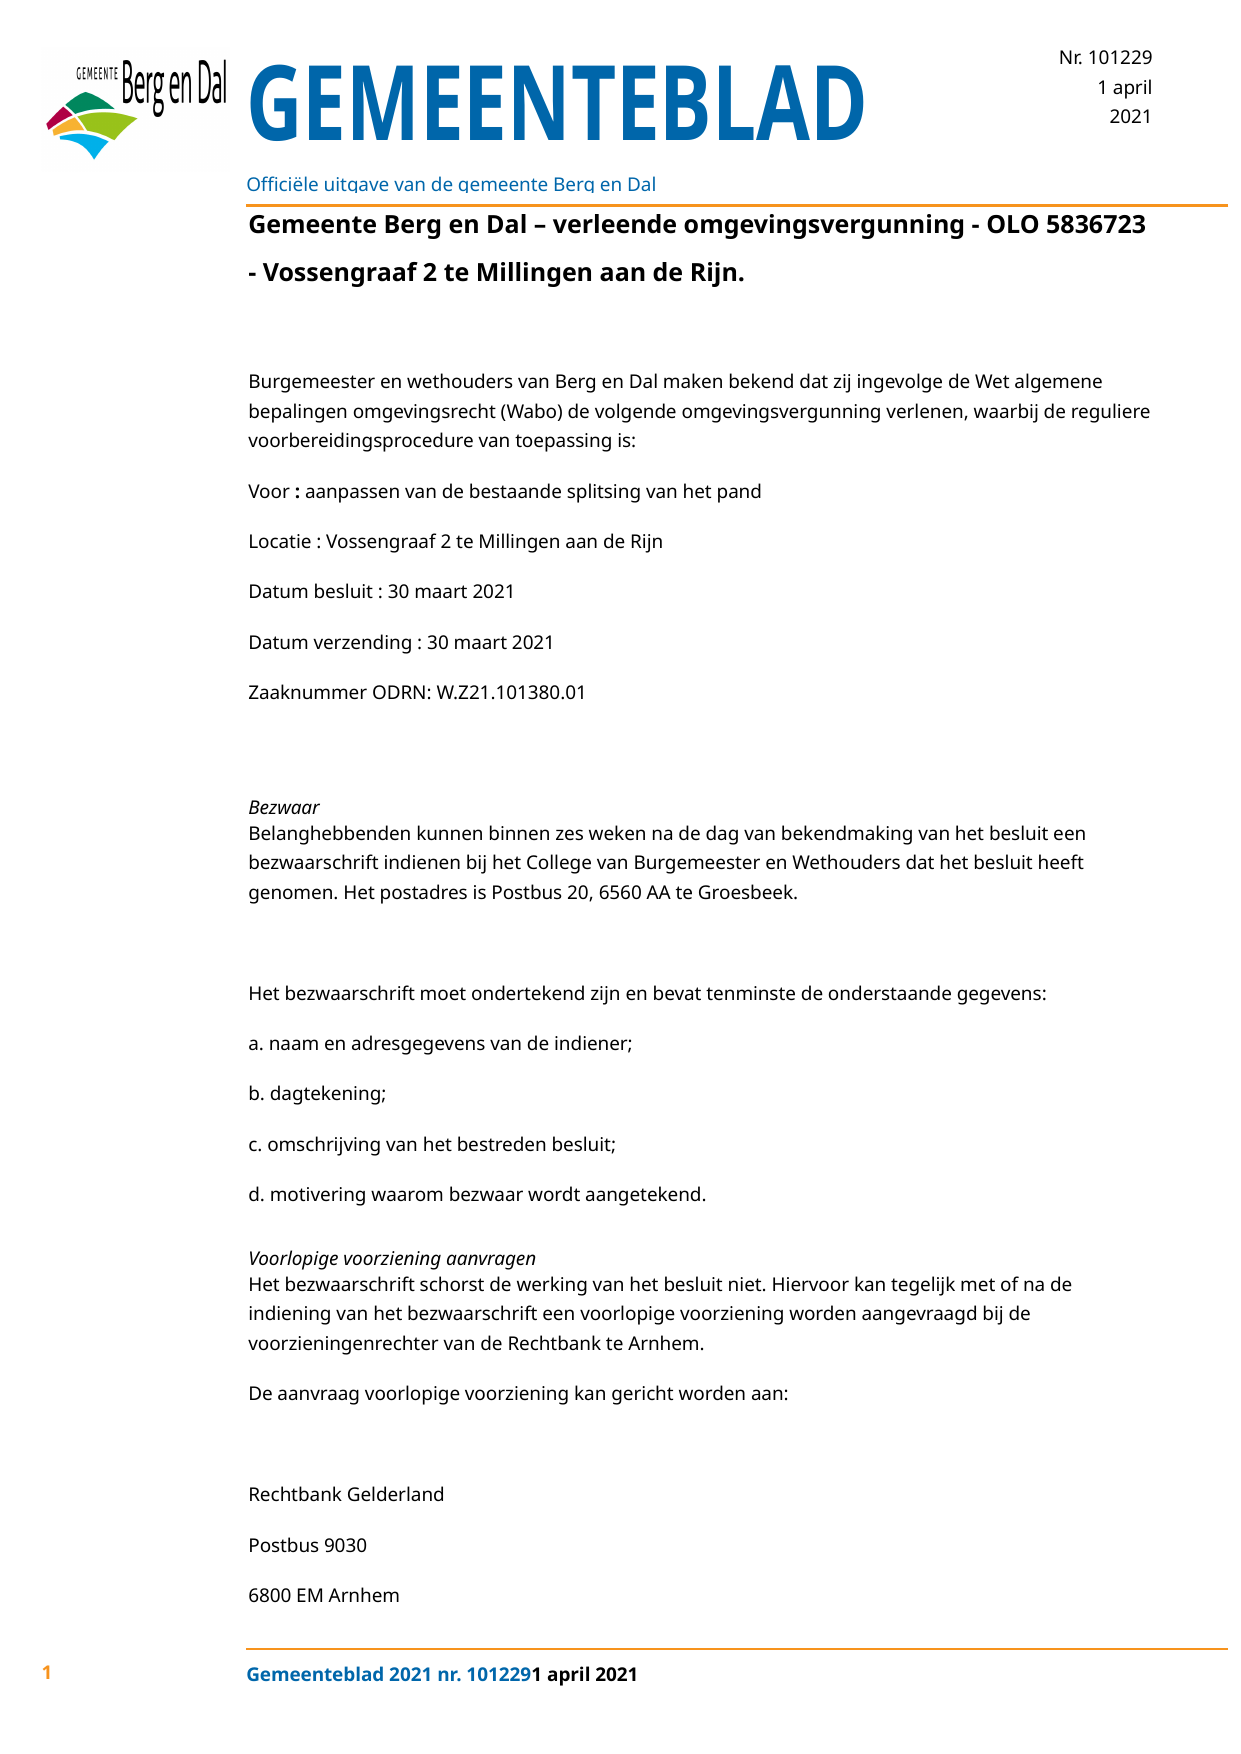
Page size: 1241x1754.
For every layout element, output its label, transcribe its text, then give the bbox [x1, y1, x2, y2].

picture [41, 47, 231, 172]
text Postbus 9030 [248, 1532, 1152, 1558]
text Locatie : Vossengraaf 2 te Millingen aan de Rijn [248, 528, 1152, 554]
text b. dagtekening; [248, 1081, 1152, 1106]
text Zaaknummer ODRN: W.Z21.101380.01 [248, 679, 1152, 705]
text Datum verzending : 30 maart 2021 [248, 629, 1152, 655]
text c. omschrijving van het bestreden besluit; [248, 1131, 1152, 1157]
text Het bezwaarschrift schorst de werking van het besluit niet. Hiervoor kan tegelijk met of na de indiening van het bezwaarschrift een voorlopige voorziening worden aangevraagd bij de voorzieningenrechter van de Rechtbank te Arnhem. [248, 1271, 1152, 1356]
text Voorlopige voorziening aanvragen [248, 1245, 1152, 1271]
text Rechtbank Gelderland [248, 1481, 1152, 1507]
text a. naam en adresgegevens van de indiener; [248, 1030, 1152, 1056]
text Voor : aanpassen van de bestaande splitsing van het pand [248, 478, 1152, 504]
text Gemeente Berg en Dal – verleende omgevingsvergunning - OLO 5836723 - Vossengraaf 2 te Millingen aan de Rijn. [248, 207, 1152, 288]
text Belanghebbenden kunnen binnen zes weken na de dag van bekendmaking van het besluit een bezwaarschrift indienen bij het College van Burgemeester en Wethouders dat het besluit heeft genomen. Het postadres is Postbus 20, 6560 AA te Groesbeek. [248, 820, 1152, 904]
text Burgemeester en wethouders van Berg en Dal maken bekend dat zij ingevolge de Wet algemene bepalingen omgevingsrecht (Wabo) de volgende omgevingsvergunning verlenen, waarbij de reguliere voorbereidingsprocedure van toepassing is: [248, 368, 1152, 453]
text d. motivering waarom bezwaar wordt aangetekend. [248, 1181, 1152, 1207]
text De aanvraag voorlopige voorziening kan gericht worden aan: [248, 1381, 1152, 1406]
text Datum besluit : 30 maart 2021 [248, 579, 1152, 604]
text Het bezwaarschrift moet ondertekend zijn en bevat tenminste de onderstaande gegevens: [248, 980, 1152, 1005]
text 6800 EM Arnhem [248, 1582, 1152, 1608]
text Bezwaar [248, 794, 1152, 820]
